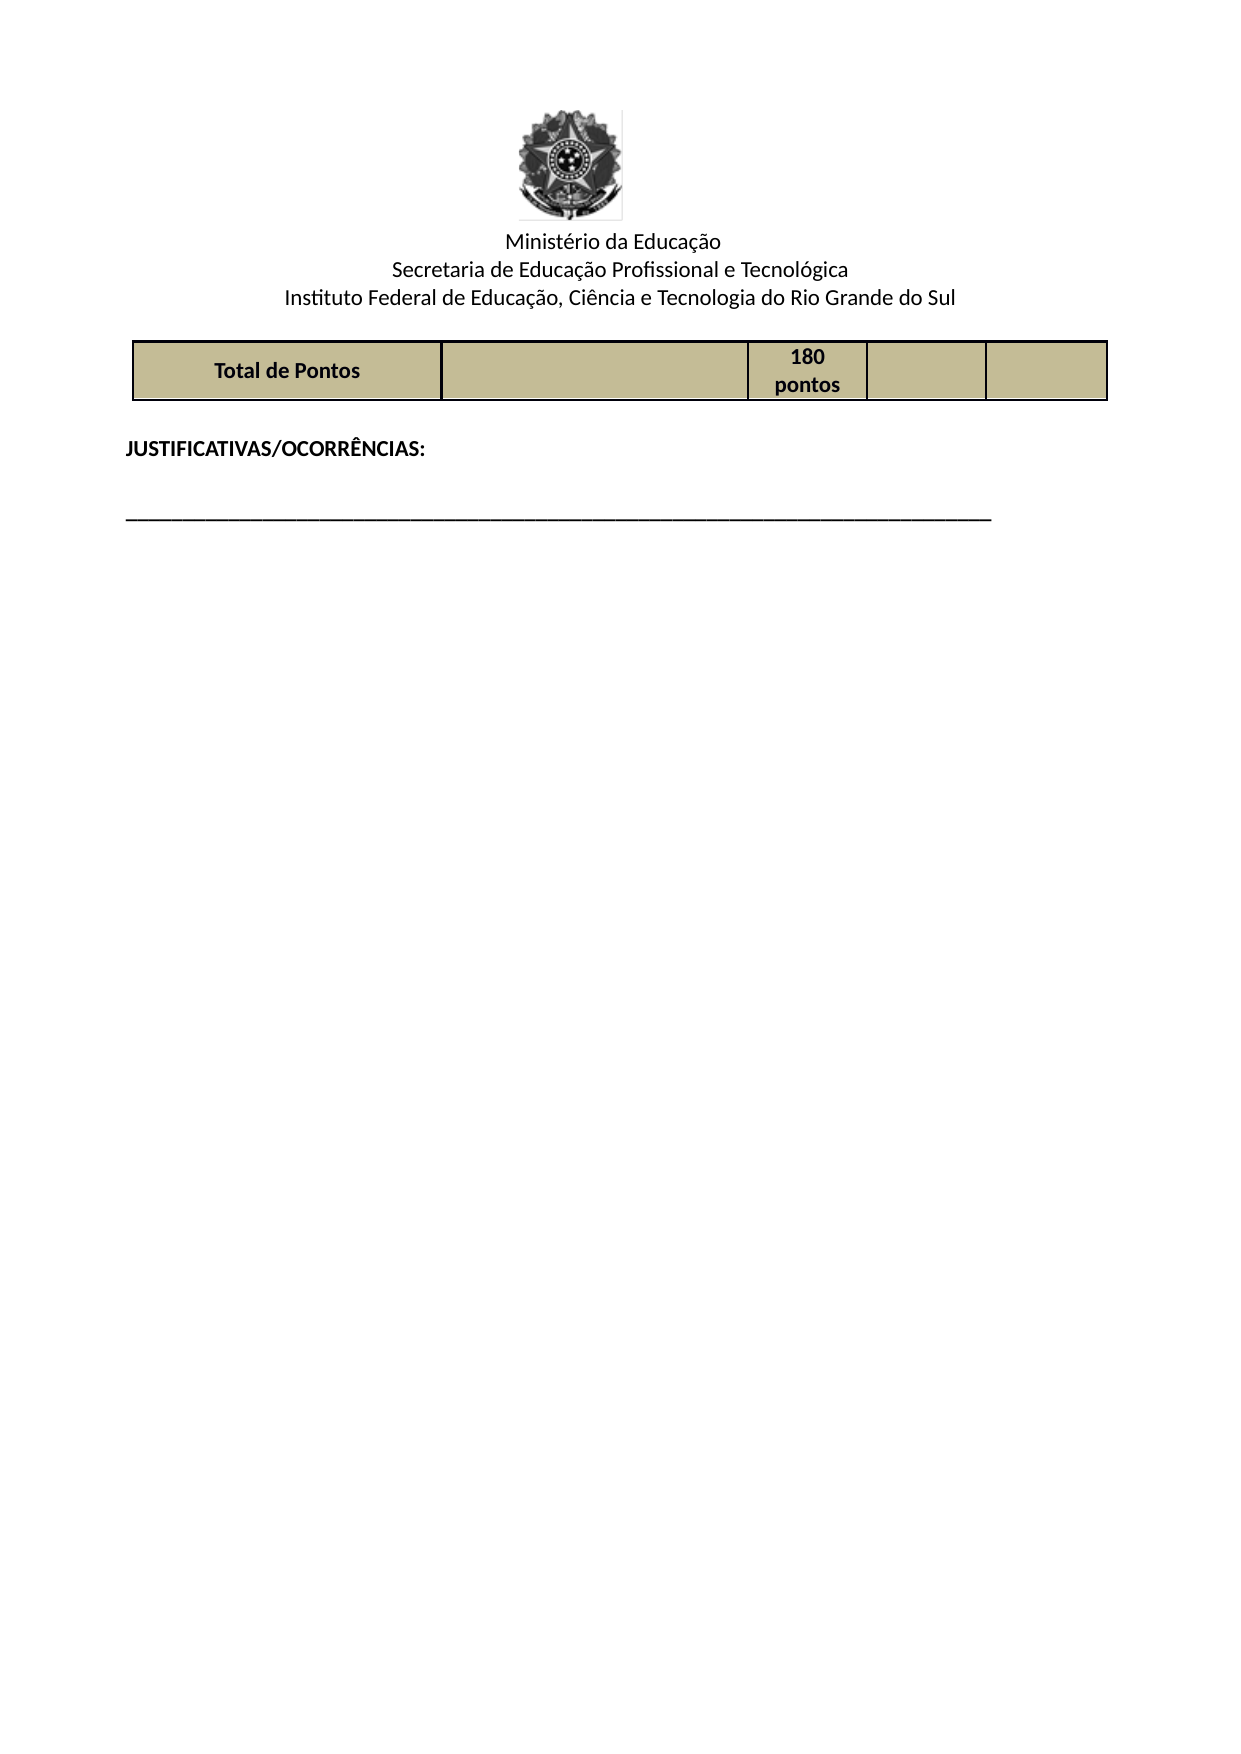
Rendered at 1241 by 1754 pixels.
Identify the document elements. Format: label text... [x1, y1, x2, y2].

table_cell [868, 343, 985, 398]
table_cell [443, 343, 747, 398]
table_cell 180 pontos [749, 343, 866, 398]
picture [518, 110, 624, 222]
text ____________________________________________________________________________ [126, 496, 1107, 524]
text JUSTIFICATIVAS/OCORRÊNCIAS: [126, 434, 1107, 462]
table_cell [987, 343, 1106, 398]
table_cell Total de Pontos [134, 343, 440, 398]
